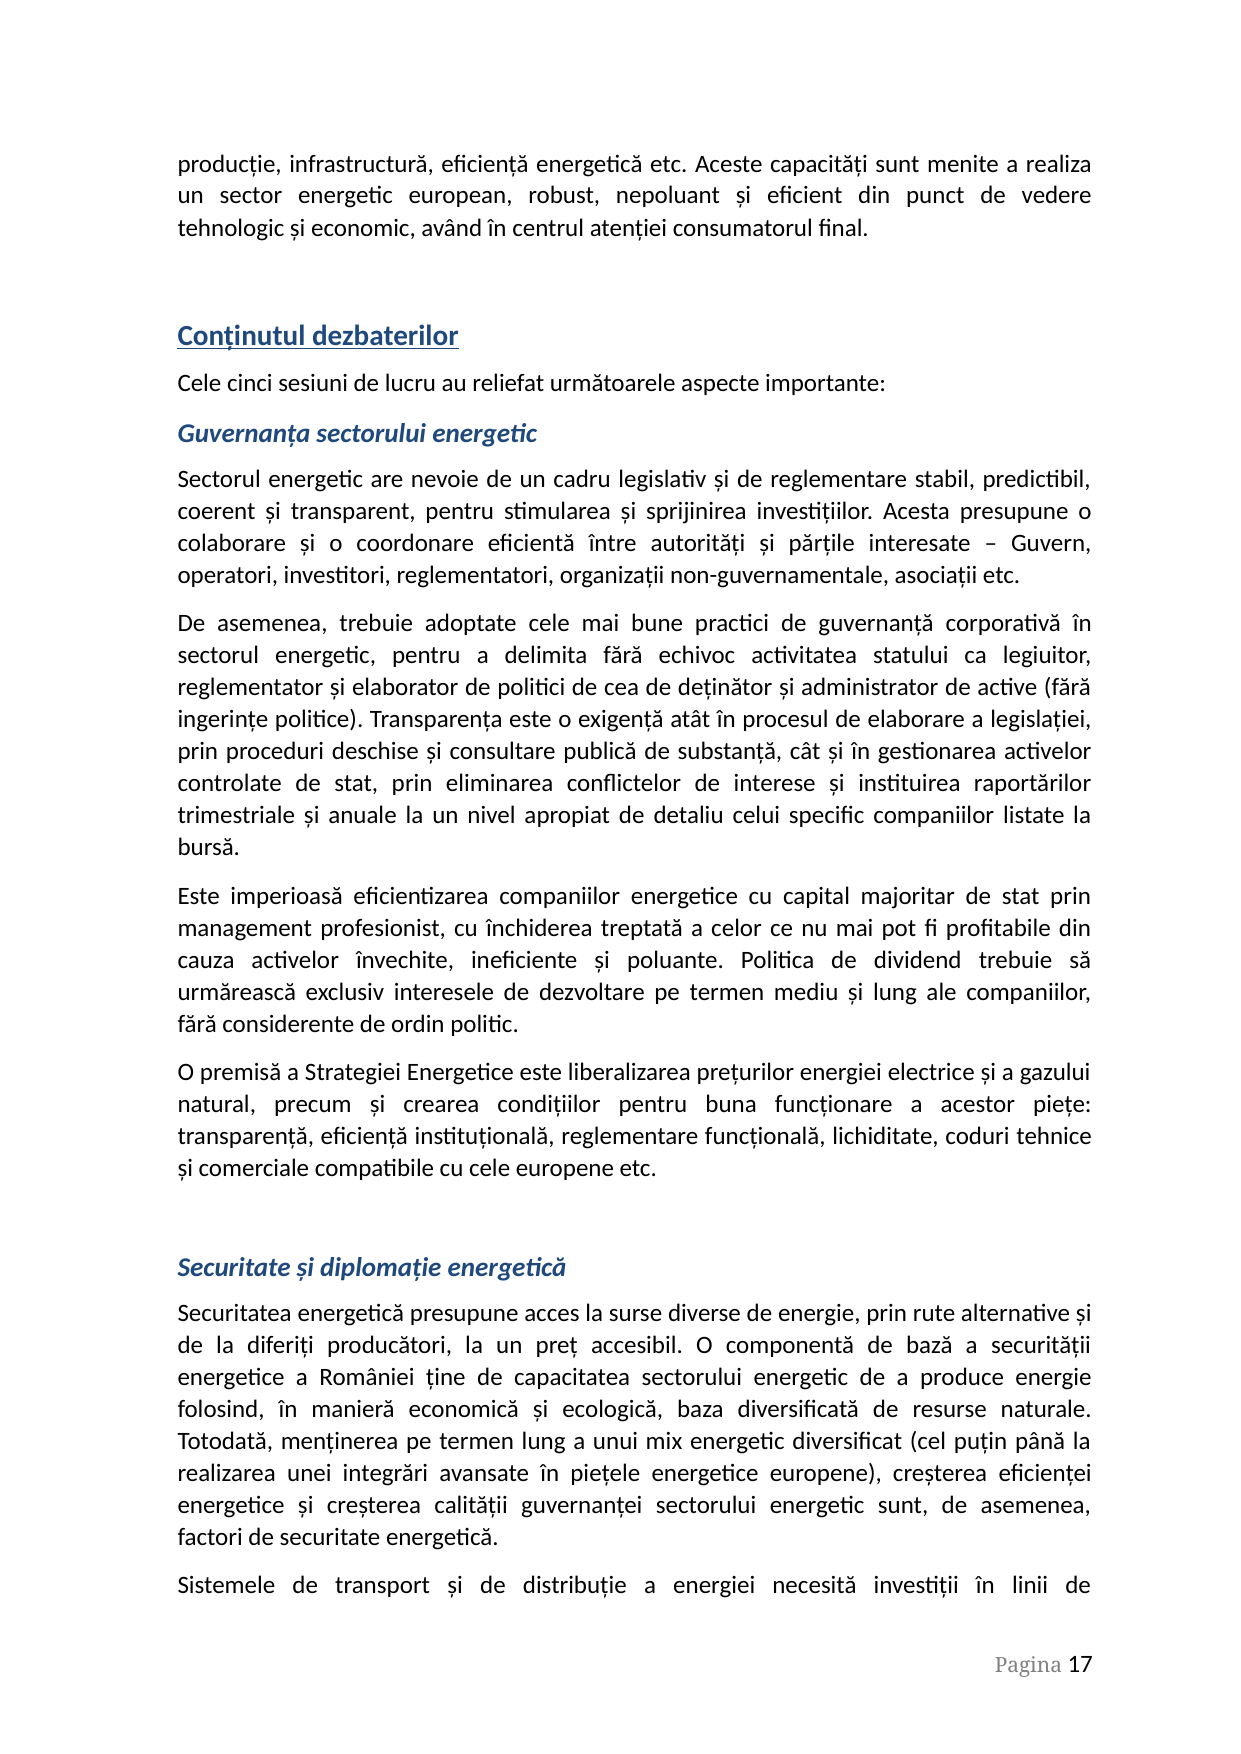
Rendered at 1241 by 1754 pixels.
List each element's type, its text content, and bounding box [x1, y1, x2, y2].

text Cele cinci sesiuni de lucru au reliefat următoarele aspecte importante: [177, 367, 1092, 398]
text O premisă a Strategiei Energetice este liberalizarea prețurilor energiei electrice și a gazului natural, precum și crearea condițiilor pentru buna funcționare a acestor piețe: transparență, eficiență instituțională, reglementare funcțională, lichiditate, coduri tehnice și comerciale compatibile cu cele europene etc. [177, 1057, 1092, 1183]
text De asemenea, trebuie adoptate cele mai bune practici de guvernanță corporativă în sectorul energetic, pentru a delimita fără echivoc activitatea statului ca legiuitor, reglementator și elaborator de politici de cea de deținător și administrator de active (fără ingerințe politice). Transparența este o exigență atât în procesul de elaborare a legislației, prin proceduri deschise și consultare publică de substanță, cât și în gestionarea activelor controlate de stat, prin eliminarea conflictelor de interese și instituirea raportărilor trimestriale și anuale la un nivel apropiat de detaliu celui specific companiilor listate la bursă. [177, 607, 1092, 862]
subtitle Guvernanța sectorului energetic [177, 416, 1092, 449]
subtitle Securitate și diplomație energetică [177, 1250, 1092, 1283]
text Securitatea energetică presupune acces la surse diverse de energie, prin rute alternative și de la diferiți producători, la un preț accesibil. O componentă de bază a securității energetice a României ține de capacitatea sectorului energetic de a produce energie folosind, în manieră economică și ecologică, baza diversificată de resurse naturale. Totodată, menținerea pe termen lung a unui mix energetic diversificat (cel puțin până la realizarea unei integrări avansate în piețele energetice europene), creșterea eficienței energetice și creșterea calității guvernanței sectorului energetic sunt, de asemenea, factori de securitate energetică. [177, 1297, 1092, 1551]
text Este imperioasă eficientizarea companiilor energetice cu capital majoritar de stat prin management profesionist, cu închiderea treptată a celor ce nu mai pot fi profitabile din cauza activelor învechite, ineficiente și poluante. Politica de dividend trebuie să urmărească exclusiv interesele de dezvoltare pe termen mediu și lung ale companiilor, fără considerente de ordin politic. [177, 880, 1092, 1038]
text producție, infrastructură, eficiență energetică etc. Aceste capacități sunt menite a realiza un sector energetic european, robust, nepoluant și eficient din punct de vedere tehnologic și economic, având în centrul atenției consumatorul final. [177, 148, 1092, 242]
text Sistemele de transport și de distribuție a energiei necesită investiții în linii de [177, 1569, 1092, 1600]
subtitle Conținutul dezbaterilor [177, 317, 1092, 353]
text Sectorul energetic are nevoie de un cadru legislativ și de reglementare stabil, predictibil, coerent și transparent, pentru stimularea și sprijinirea investițiilor. Acesta presupune o colaborare și o coordonare eficientă între autorități și părțile interesate – Guvern, operatori, investitori, reglementatori, organizații non-guvernamentale, asociații etc. [177, 463, 1092, 589]
